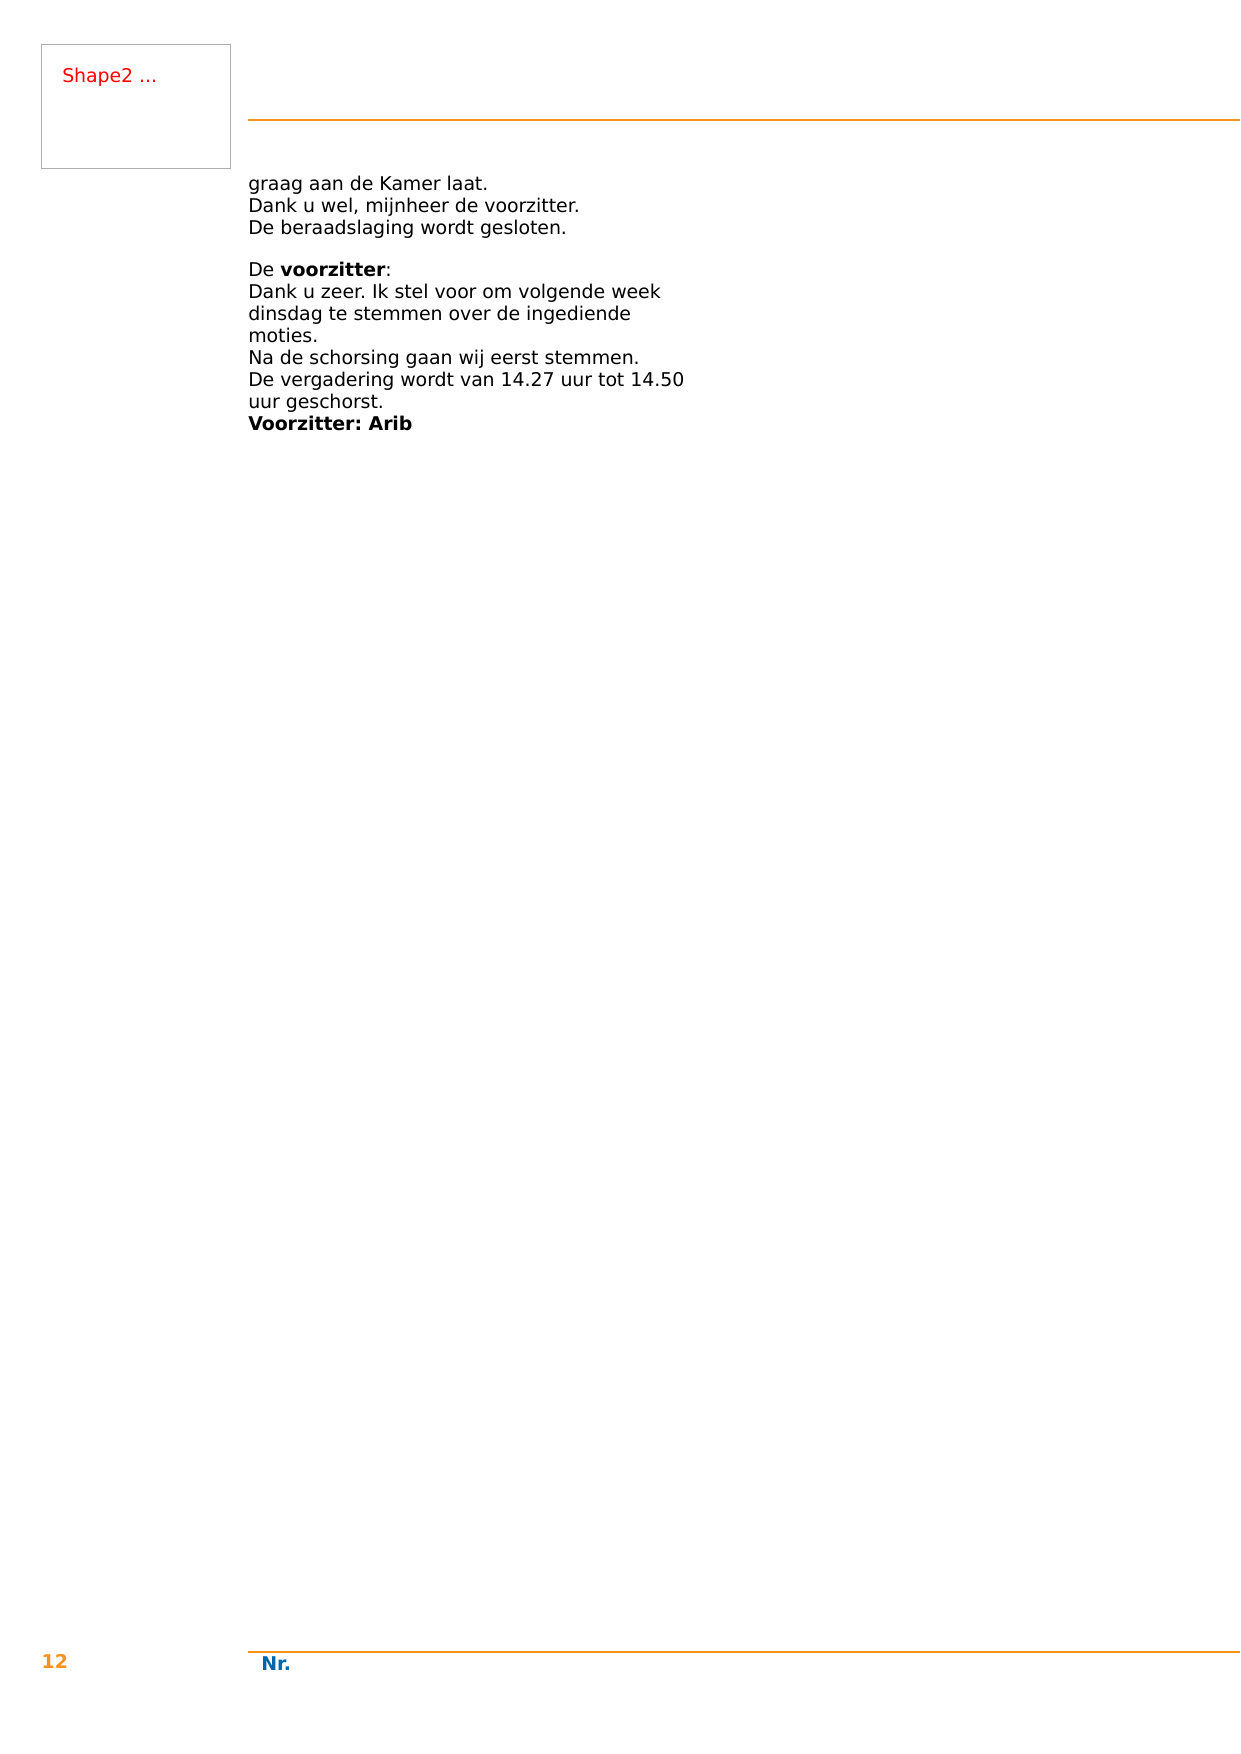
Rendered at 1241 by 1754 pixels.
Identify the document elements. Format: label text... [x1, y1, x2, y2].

text De voorzitter: [248, 259, 691, 281]
text De vergadering wordt van 14.27 uur tot 14.50 uur geschorst. [248, 369, 691, 413]
text Voorzitter: Arib [248, 413, 691, 434]
text Dank u wel, mijnheer de voorzitter. [248, 195, 691, 217]
text Dank u zeer. Ik stel voor om volgende week dinsdag te stemmen over de ingediende moties. [248, 281, 691, 347]
text graag aan de Kamer laat. [248, 173, 691, 195]
text De beraadslaging wordt gesloten. [248, 217, 691, 239]
text Na de schorsing gaan wij eerst stemmen. [248, 347, 691, 369]
